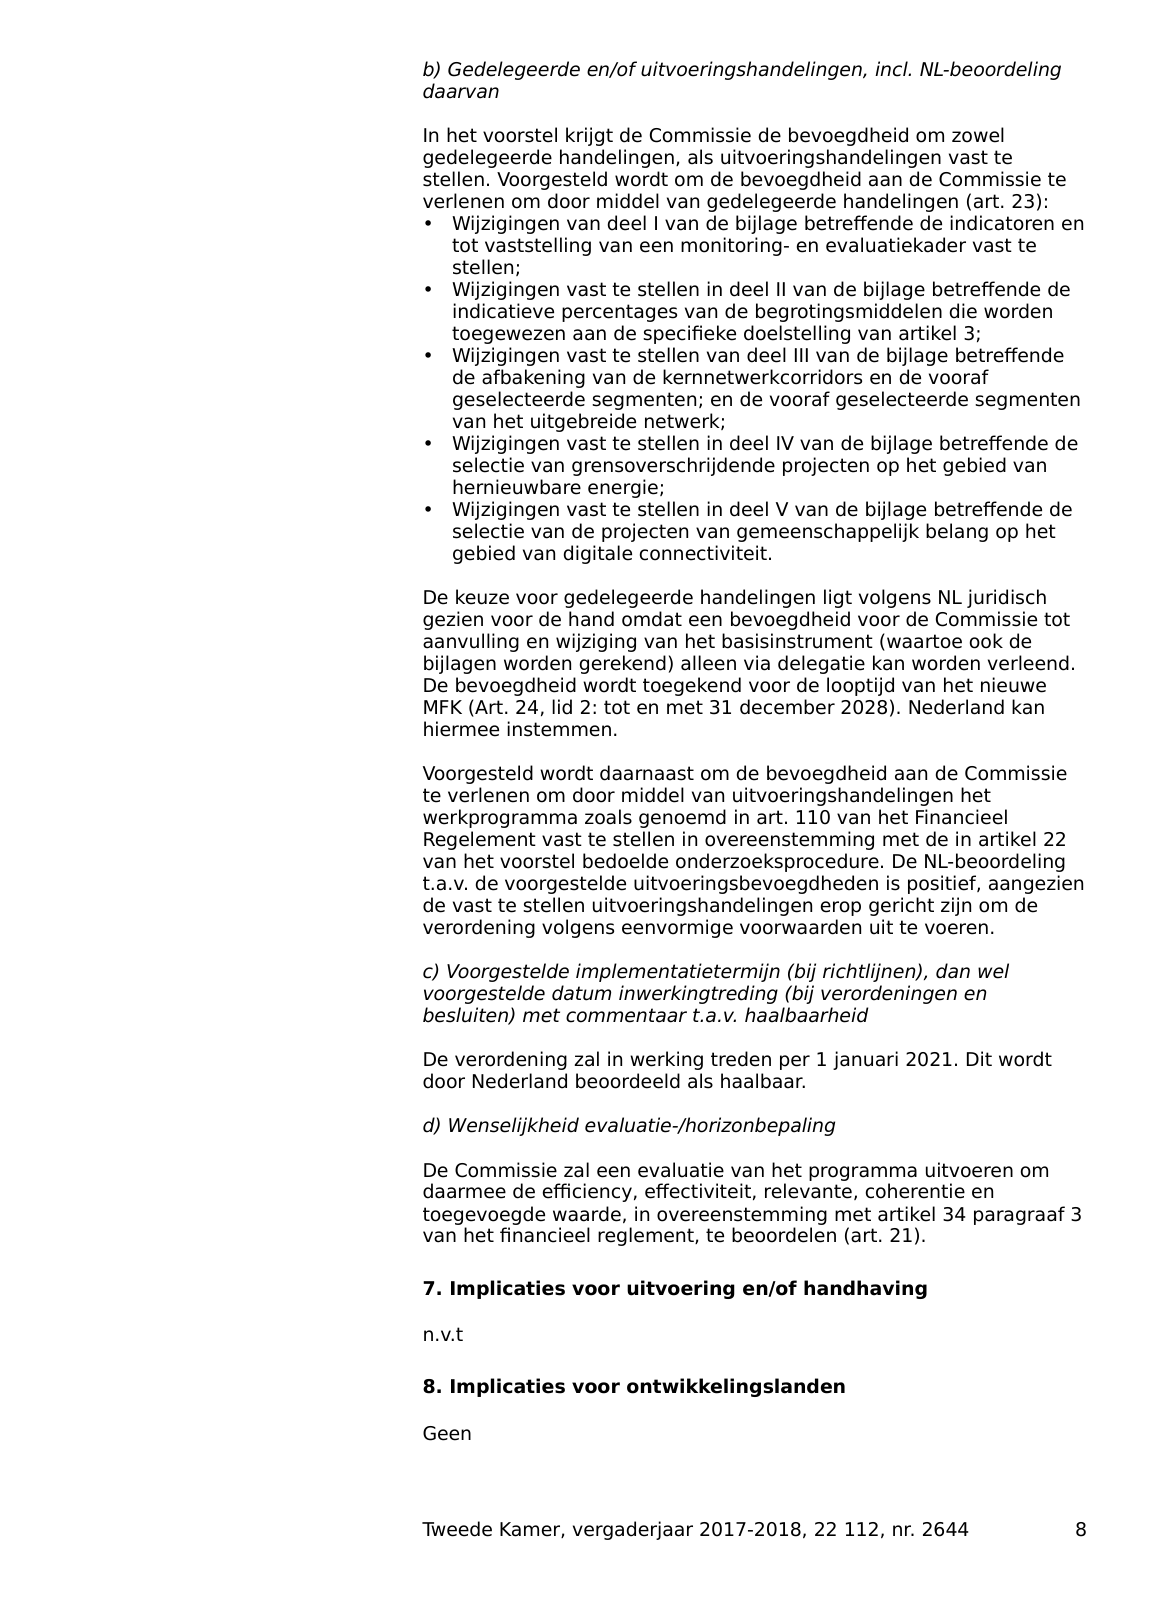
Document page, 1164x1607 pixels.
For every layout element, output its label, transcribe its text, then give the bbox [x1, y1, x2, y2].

text • Wijzigingen vast te stellen in deel II van de bijlage betreffende de indicatieve percentages van de begrotingsmiddelen die worden toegewezen aan de specifieke doelstelling van artikel 3; [422, 279, 1087, 345]
subtitle b) Gedelegeerde en/of uitvoeringshandelingen, incl. NL-beoordeling daarvan [422, 59, 1087, 103]
subtitle 7. Implicaties voor uitvoering en/of handhaving [422, 1277, 1087, 1299]
text De Commissie zal een evaluatie van het programma uitvoeren om daarmee de efficiency, effectiviteit, relevante, coherentie en toegevoegde waarde, in overeenstemming met artikel 34 paragraaf 3 van het financieel reglement, te beoordelen (art. 21). [422, 1159, 1087, 1247]
subtitle d) Wenselijkheid evaluatie-/horizonbepaling [422, 1115, 1087, 1137]
text • Wijzigingen vast te stellen in deel IV van de bijlage betreffende de selectie van grensoverschrijdende projecten op het gebied van hernieuwbare energie; [422, 433, 1087, 499]
text n.v.t [422, 1324, 1087, 1346]
text • Wijzigingen vast te stellen in deel V van de bijlage betreffende de selectie van de projecten van gemeenschappelijk belang op het gebied van digitale connectiviteit. [422, 499, 1087, 565]
subtitle 8. Implicaties voor ontwikkelingslanden [422, 1376, 1087, 1398]
subtitle c) Voorgestelde implementatietermijn (bij richtlijnen), dan wel voorgestelde datum inwerkingtreding (bij verordeningen en besluiten) met commentaar t.a.v. haalbaarheid [422, 961, 1087, 1027]
text In het voorstel krijgt de Commissie de bevoegdheid om zowel gedelegeerde handelingen, als uitvoeringshandelingen vast te stellen. Voorgesteld wordt om de bevoegdheid aan de Commissie te verlenen om door middel van gedelegeerde handelingen (art. 23): [422, 125, 1087, 213]
text Geen [422, 1423, 1087, 1445]
text De keuze voor gedelegeerde handelingen ligt volgens NL juridisch gezien voor de hand omdat een bevoegdheid voor de Commissie tot aanvulling en wijziging van het basisinstrument (waartoe ook de bijlagen worden gerekend) alleen via delegatie kan worden verleend. De bevoegdheid wordt toegekend voor de looptijd van het nieuwe MFK (Art. 24, lid 2: tot en met 31 december 2028). Nederland kan hiermee instemmen. [422, 587, 1087, 741]
text Voorgesteld wordt daarnaast om de bevoegdheid aan de Commissie te verlenen om door middel van uitvoeringshandelingen het werkprogramma zoals genoemd in art. 110 van het Financieel Regelement vast te stellen in overeenstemming met de in artikel 22 van het voorstel bedoelde onderzoeksprocedure. De NL-beoordeling t.a.v. de voorgestelde uitvoeringsbevoegdheden is positief, aangezien de vast te stellen uitvoeringshandelingen erop gericht zijn om de verordening volgens eenvormige voorwaarden uit te voeren. [422, 763, 1087, 939]
text • Wijzigingen vast te stellen van deel III van de bijlage betreffende de afbakening van de kernnetwerkcorridors en de vooraf geselecteerde segmenten; en de vooraf geselecteerde segmenten van het uitgebreide netwerk; [422, 345, 1087, 433]
text De verordening zal in werking treden per 1 januari 2021. Dit wordt door Nederland beoordeeld als haalbaar. [422, 1049, 1087, 1093]
text • Wijzigingen van deel I van de bijlage betreffende de indicatoren en tot vaststelling van een monitoring- en evaluatiekader vast te stellen; [422, 213, 1087, 279]
